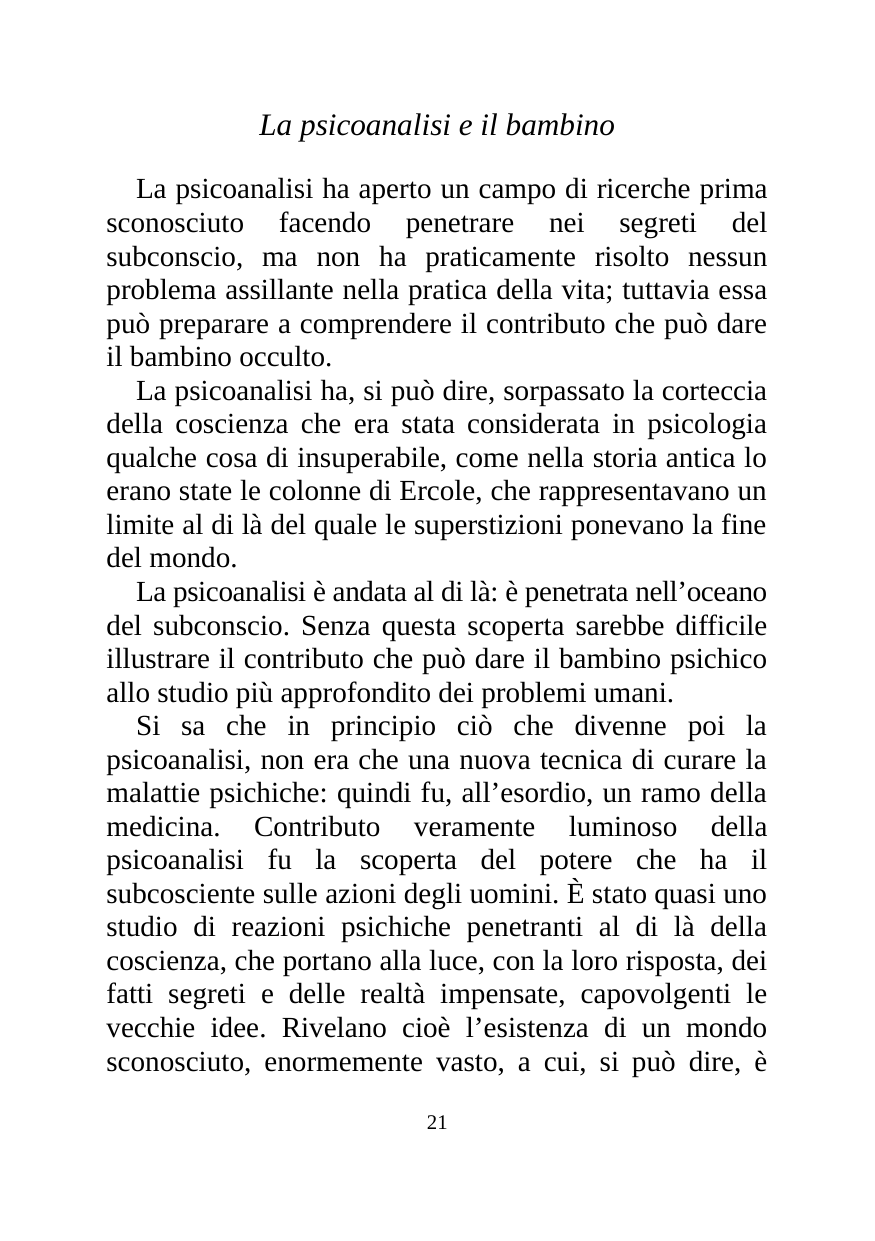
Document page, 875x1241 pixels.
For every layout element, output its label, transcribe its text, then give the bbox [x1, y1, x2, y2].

text Si sa che in principio ciò che divenne poi la psicoanalisi, non era che una nuova tecnica di curare la malattie psichiche: quindi fu, all’esordio, un ramo della medicina. Contributo veramente luminoso della psicoanalisi fu la scoperta del potere che ha il subcosciente sulle azioni degli uomini. È stato quasi uno studio di reazioni psichiche penetranti al di là della coscienza, che portano alla luce, con la loro risposta, dei fatti segreti e delle realtà impensate, capovolgenti le vecchie idee. Rivelano cioè l’esistenza di un mondo sconosciuto, enormemente vasto, a cui, si può dire, è [106, 708, 768, 1077]
text La psicoanalisi è andata al di là: è penetrata nell’oceano del subconscio. Senza questa scoperta sarebbe difficile illustrare il contributo che può dare il bambino psichico allo studio più approfondito dei problemi umani. [106, 574, 768, 708]
text La psicoanalisi ha aperto un campo di ricerche prima sconosciuto facendo penetrare nei segreti del subconscio, ma non ha praticamente risolto nessun problema assillante nella pratica della vita; tuttavia essa può preparare a comprendere il contributo che può dare il bambino occulto. [106, 172, 768, 373]
text La psicoanalisi ha, si può dire, sorpassato la corteccia della coscienza che era stata considerata in psicologia qualche cosa di insuperabile, come nella storia antica lo erano state le colonne di Ercole, che rappresentavano un limite al di là del quale le superstizioni ponevano la fine del mondo. [106, 373, 768, 574]
subtitle La psicoanalisi e il bambino [106, 106, 768, 142]
